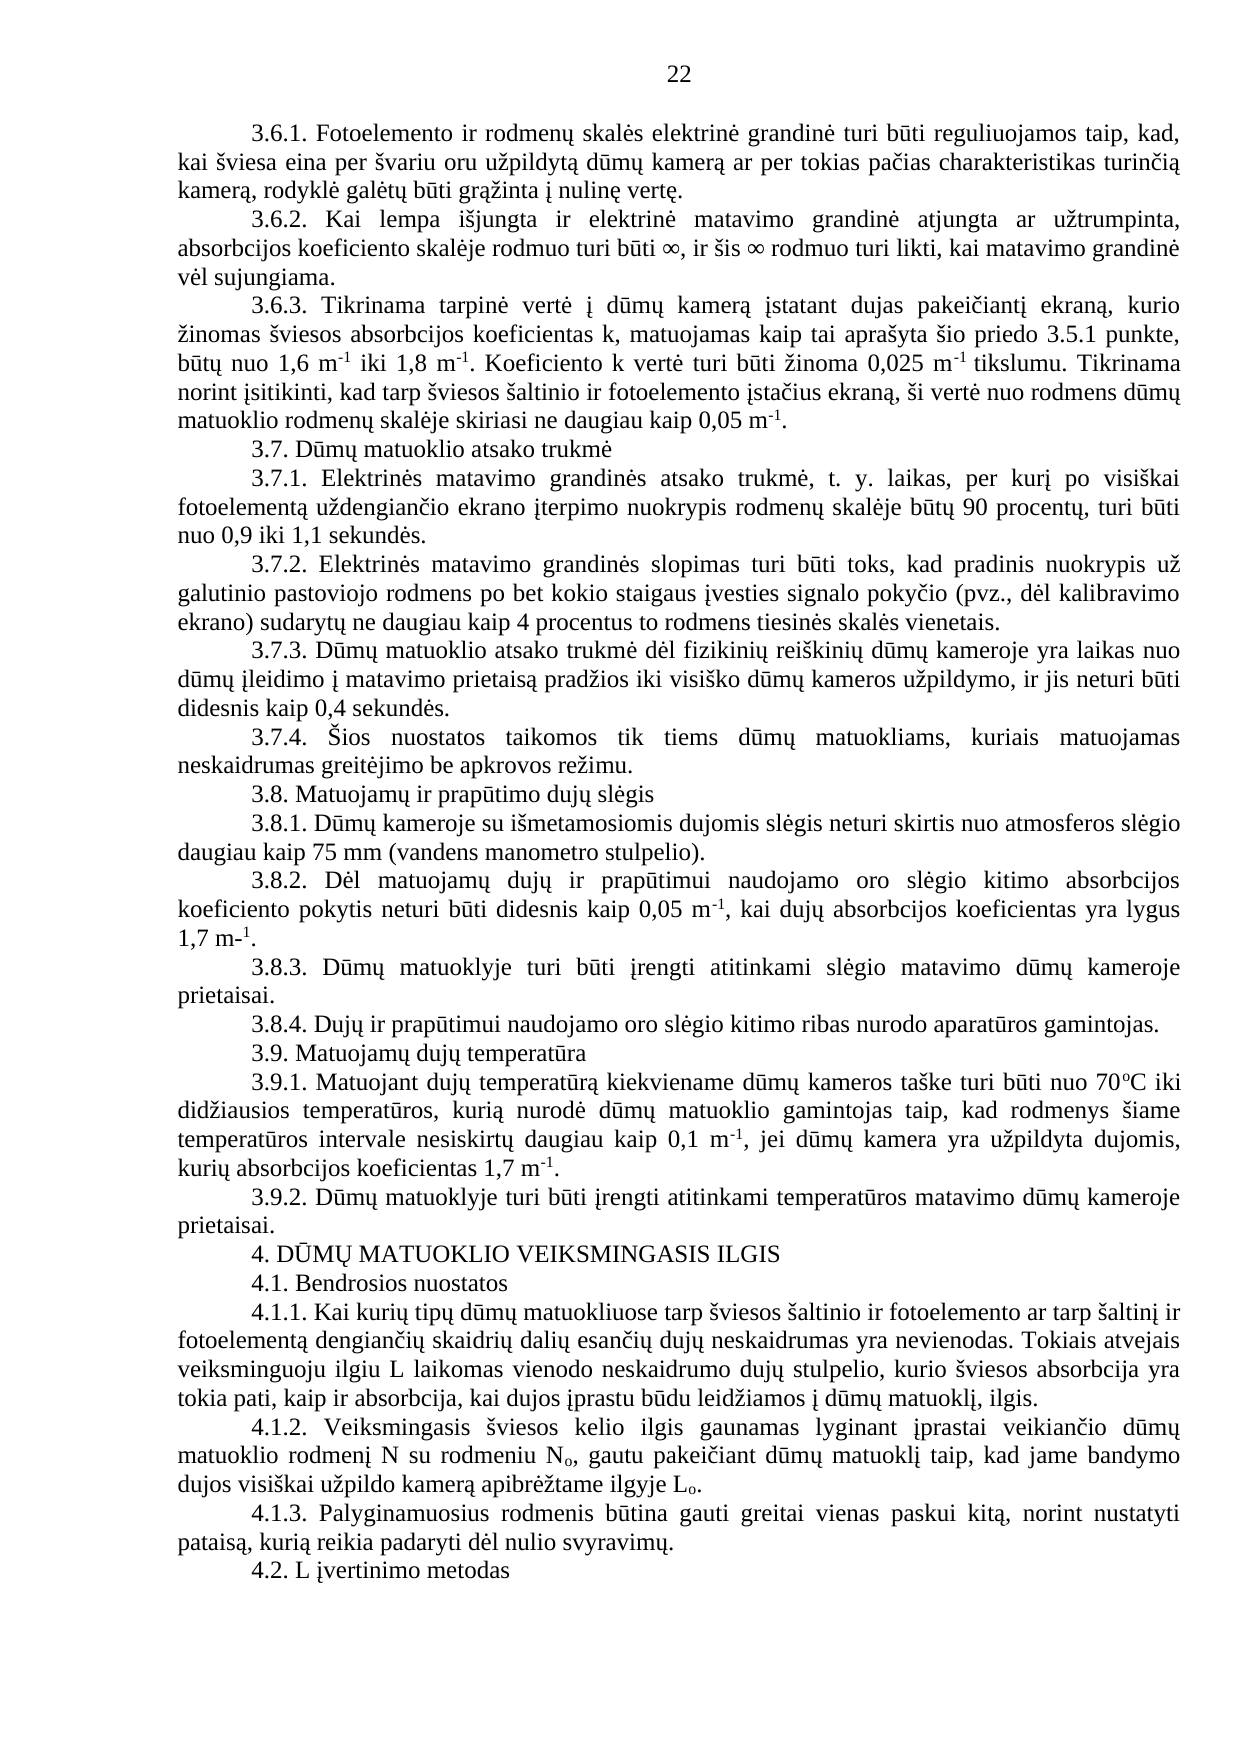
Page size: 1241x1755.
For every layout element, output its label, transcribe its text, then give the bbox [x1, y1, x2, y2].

text 4.1. Bendrosios nuostatos [177, 1268, 1181, 1297]
text 3.7.4. Šios nuostatos taikomos tik tiems dūmų matuokliams, kuriais matuojamas neskaidrumas greitėjimo be apkrovos režimu. [177, 722, 1181, 779]
text 3.8.3. Dūmų matuoklyje turi būti įrengti atitinkami slėgio matavimo dūmų kameroje prietaisai. [177, 952, 1181, 1009]
text 3.7.2. Elektrinės matavimo grandinės slopimas turi būti toks, kad pradinis nuokrypis už galutinio pastoviojo rodmens po bet kokio staigaus įvesties signalo pokyčio (pvz., dėl kalibravimo ekrano) sudarytų ne daugiau kaip 4 procentus to rodmens tiesinės skalės vienetais. [177, 549, 1181, 636]
text 4.1.2. Veiksmingasis šviesos kelio ilgis gaunamas lyginant įprastai veikiančio dūmų matuoklio rodmenį N su rodmeniu No, gautu pakeičiant dūmų matuoklį taip, kad jame bandymo dujos visiškai užpildo kamerą apibrėžtame ilgyje Lo. [177, 1412, 1181, 1498]
text 3.7.3. Dūmų matuoklio atsako trukmė dėl fizikinių reiškinių dūmų kameroje yra laikas nuo dūmų įleidimo į matavimo prietaisą pradžios iki visiško dūmų kameros užpildymo, ir jis neturi būti didesnis kaip 0,4 sekundės. [177, 636, 1181, 722]
text 4.1.3. Palyginamuosius rodmenis būtina gauti greitai vienas paskui kitą, norint nustatyti pataisą, kurią reikia padaryti dėl nulio svyravimų. [177, 1498, 1181, 1556]
text 3.8.4. Dujų ir prapūtimui naudojamo oro slėgio kitimo ribas nurodo aparatūros gamintojas. [177, 1009, 1181, 1038]
text 4.2. L įvertinimo metodas [177, 1556, 1181, 1584]
text 4.1.1. Kai kurių tipų dūmų matuokliuose tarp šviesos šaltinio ir fotoelemento ar tarp šaltinį ir fotoelementą dengiančių skaidrių dalių esančių dujų neskaidrumas yra nevienodas. Tokiais atvejais veiksminguoju ilgiu L laikomas vienodo neskaidrumo dujų stulpelio, kurio šviesos absorbcija yra tokia pati, kaip ir absorbcija, kai dujos įprastu būdu leidžiamos į dūmų matuoklį, ilgis. [177, 1297, 1181, 1412]
text 3.8.2. Dėl matuojamų dujų ir prapūtimui naudojamo oro slėgio kitimo absorbcijos koeficiento pokytis neturi būti didesnis kaip 0,05 m-1, kai dujų absorbcijos koeficientas yra lygus 1,7 m-1. [177, 866, 1181, 952]
text 3.8.1. Dūmų kameroje su išmetamosiomis dujomis slėgis neturi skirtis nuo atmosferos slėgio daugiau kaip 75 mm (vandens manometro stulpelio). [177, 808, 1181, 866]
text 3.6.3. Tikrinama tarpinė vertė į dūmų kamerą įstatant dujas pakeičiantį ekraną, kurio žinomas šviesos absorbcijos koeficientas k, matuojamas kaip tai aprašyta šio priedo 3.5.1 punkte, būtų nuo 1,6 m-1 iki 1,8 m-1. Koeficiento k vertė turi būti žinoma 0,025 m-1 tikslumu. Tikrinama norint įsitikinti, kad tarp šviesos šaltinio ir fotoelemento įstačius ekraną, ši vertė nuo rodmens dūmų matuoklio rodmenų skalėje skiriasi ne daugiau kaip 0,05 m-1. [177, 291, 1181, 434]
text 3.9.2. Dūmų matuoklyje turi būti įrengti atitinkami temperatūros matavimo dūmų kameroje prietaisai. [177, 1182, 1181, 1239]
text 3.9. Matuojamų dujų temperatūra [177, 1038, 1181, 1067]
text 3.7. Dūmų matuoklio atsako trukmė [177, 434, 1181, 463]
text 3.9.1. Matuojant dujų temperatūrą kiekviename dūmų kameros taške turi būti nuo 70oC iki didžiausios temperatūros, kurią nurodė dūmų matuoklio gamintojas taip, kad rodmenys šiame temperatūros intervale nesiskirtų daugiau kaip 0,1 m-1, jei dūmų kamera yra užpildyta dujomis, kurių absorbcijos koeficientas 1,7 m-1. [177, 1067, 1181, 1182]
text 3.6.2. Kai lempa išjungta ir elektrinė matavimo grandinė atjungta ar užtrumpinta, absorbcijos koeficiento skalėje rodmuo turi būti ∞, ir šis ∞ rodmuo turi likti, kai matavimo grandinė vėl sujungiama. [177, 204, 1181, 291]
text 3.6.1. Fotoelemento ir rodmenų skalės elektrinė grandinė turi būti reguliuojamos taip, kad, kai šviesa eina per švariu oru užpildytą dūmų kamerą ar per tokias pačias charakteristikas turinčią kamerą, rodyklė galėtų būti grąžinta į nulinę vertę. [177, 118, 1181, 204]
text 3.8. Matuojamų ir prapūtimo dujų slėgis [177, 779, 1181, 808]
text 4. DŪMŲ MATUOKLIO VEIKSMINGASIS ILGIS [177, 1239, 1181, 1268]
text 3.7.1. Elektrinės matavimo grandinės atsako trukmė, t. y. laikas, per kurį po visiškai fotoelementą uždengiančio ekrano įterpimo nuokrypis rodmenų skalėje būtų 90 procentų, turi būti nuo 0,9 iki 1,1 sekundės. [177, 463, 1181, 549]
